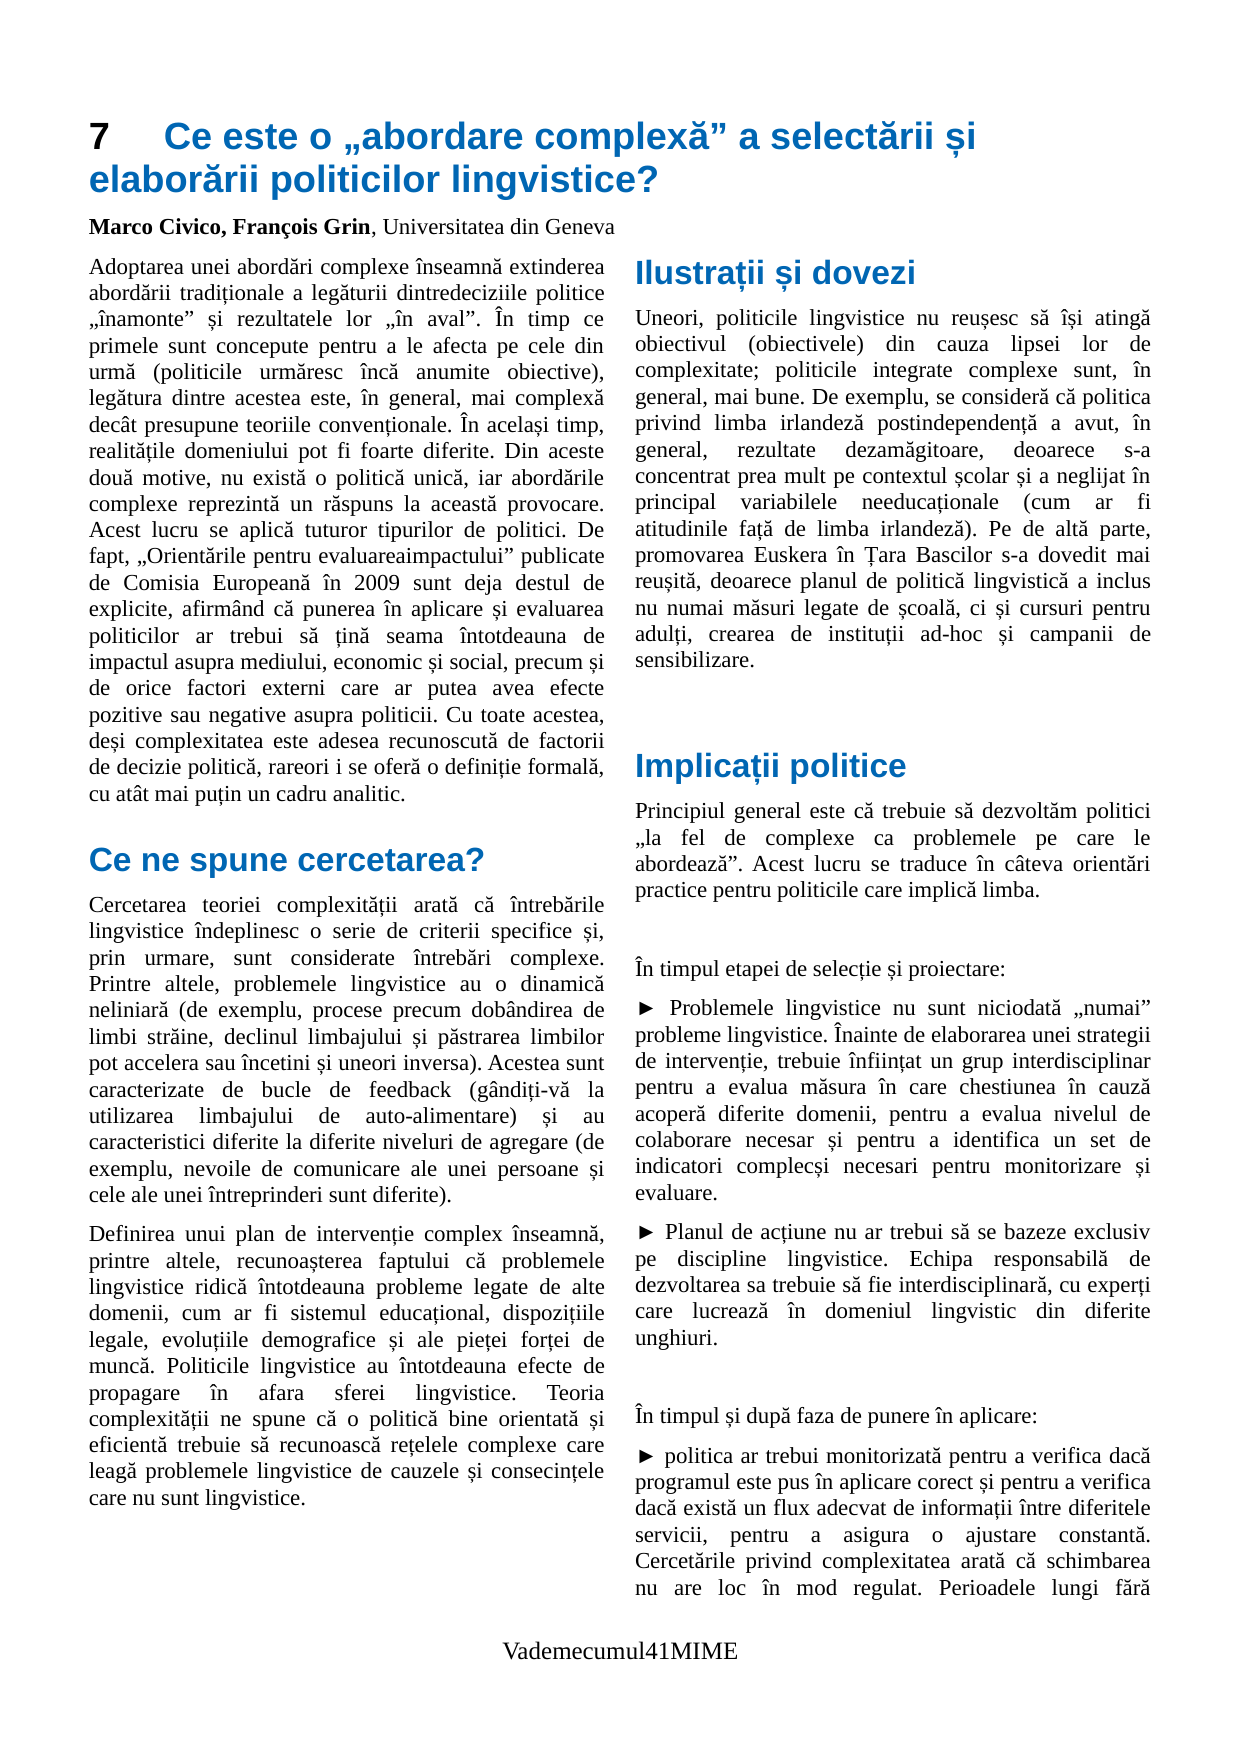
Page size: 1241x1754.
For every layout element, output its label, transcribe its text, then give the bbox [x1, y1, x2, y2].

subtitle Ce este o „abordare complexă” a selectării și elaborării politicilor lingvistice? [88, 113, 1152, 201]
subtitle Implicații politice [635, 746, 1152, 785]
text ► Planul de acțiune nu ar trebui să se bazeze exclusiv pe discipline lingvistice. Echipa responsabilă de dezvoltarea sa trebuie să fie interdisciplinară, cu experți care lucrează în domeniul lingvistic din diferite unghiuri. [635, 1218, 1152, 1350]
text În timpul etapei de selecție și proiectare: [635, 955, 1152, 981]
text Definirea unui plan de intervenție complex înseamnă, printre altele, recunoașterea faptului că problemele lingvistice ridică întotdeauna probleme legate de alte domenii, cum ar fi sistemul educațional, dispozițiile legale, evoluțiile demografice și ale pieței forței de muncă. Politicile lingvistice au întotdeauna efecte de propagare în afara sferei lingvistice. Teoria complexității ne spune că o politică bine orientată și eficientă trebuie să recunoască rețelele complexe care leagă problemele lingvistice de cauzele și consecințele care nu sunt lingvistice. [88, 1220, 605, 1510]
text Uneori, politicile lingvistice nu reușesc să își atingă obiectivul (obiectivele) din cauza lipsei lor de complexitate; politicile integrate complexe sunt, în general, mai bune. De exemplu, se consideră că politica privind limba irlandeză postindependență a avut, în general, rezultate dezamăgitoare, deoarece s-a concentrat prea mult pe contextul școlar și a neglijat în principal variabilele needucaționale (cum ar fi atitudinile față de limba irlandeză). Pe de altă parte, promovarea Euskera în Țara Bascilor s-a dovedit mai reușită, deoarece planul de politică lingvistică a inclus nu numai măsuri legate de școală, ci și cursuri pentru adulți, crearea de instituții ad-hoc și campanii de sensibilizare. [635, 304, 1152, 673]
text Marco Civico, François Grin, Universitatea din Geneva [88, 213, 1152, 240]
subtitle Ce ne spune cercetarea? [88, 840, 605, 879]
text ► politica ar trebui monitorizată pentru a verifica dacă programul este pus în aplicare corect și pentru a verifica dacă există un flux adecvat de informații între diferitele servicii, pentru a asigura o ajustare constantă. Cercetările privind complexitatea arată că schimbarea nu are loc în mod regulat. Perioadele lungi fără [635, 1442, 1152, 1600]
text Principiul general este că trebuie să dezvoltăm politici „la fel de complexe ca problemele pe care le abordează”. Acest lucru se traduce în câteva orientări practice pentru politicile care implică limba. [635, 797, 1152, 903]
text ► Problemele lingvistice nu sunt niciodată „numai” probleme lingvistice. Înainte de elaborarea unei strategii de intervenție, trebuie înființat un grup interdisciplinar pentru a evalua măsura în care chestiunea în cauză acoperă diferite domenii, pentru a evalua nivelul de colaborare necesar și pentru a identifica un set de indicatori complecși necesari pentru monitorizare și evaluare. [635, 994, 1152, 1205]
text Adoptarea unei abordări complexe înseamnă extinderea abordării tradiționale a legăturii dintredeciziile politice „înamonte” și rezultatele lor „în aval”. În timp ce primele sunt concepute pentru a le afecta pe cele din urmă (politicile urmăresc încă anumite obiective), legătura dintre acestea este, în general, mai complexă decât presupune teoriile convenționale. În același timp, realitățile domeniului pot fi foarte diferite. Din aceste două motive, nu există o politică unică, iar abordările complexe reprezintă un răspuns la această provocare. Acest lucru se aplică tuturor tipurilor de politici. De fapt, „Orientările pentru evaluareaimpactului” publicate de Comisia Europeană în 2009 sunt deja destul de explicite, afirmând că punerea în aplicare și evaluarea politicilor ar trebui să țină seama întotdeauna de impactul asupra mediului, economic și social, precum și de orice factori externi care ar putea avea efecte pozitive sau negative asupra politicii. Cu toate acestea, deși complexitatea este adesea recunoscută de factorii de decizie politică, rareori i se oferă o definiție formală, cu atât mai puțin un cadru analitic. [88, 253, 605, 806]
text Cercetarea teoriei complexității arată că întrebările lingvistice îndeplinesc o serie de criterii specifice și, prin urmare, sunt considerate întrebări complexe. Printre altele, problemele lingvistice au o dinamică neliniară (de exemplu, procese precum dobândirea de limbi străine, declinul limbajului și păstrarea limbilor pot accelera sau încetini și uneori inversa). Acestea sunt caracterizate de bucle de feedback (gândiți-vă la utilizarea limbajului de auto-alimentare) și au caracteristici diferite la diferite niveluri de agregare (de exemplu, nevoile de comunicare ale unei persoane și cele ale unei întreprinderi sunt diferite). [88, 891, 605, 1207]
subtitle Ilustrații și dovezi [635, 253, 1152, 291]
text În timpul și după faza de punere în aplicare: [635, 1402, 1152, 1429]
